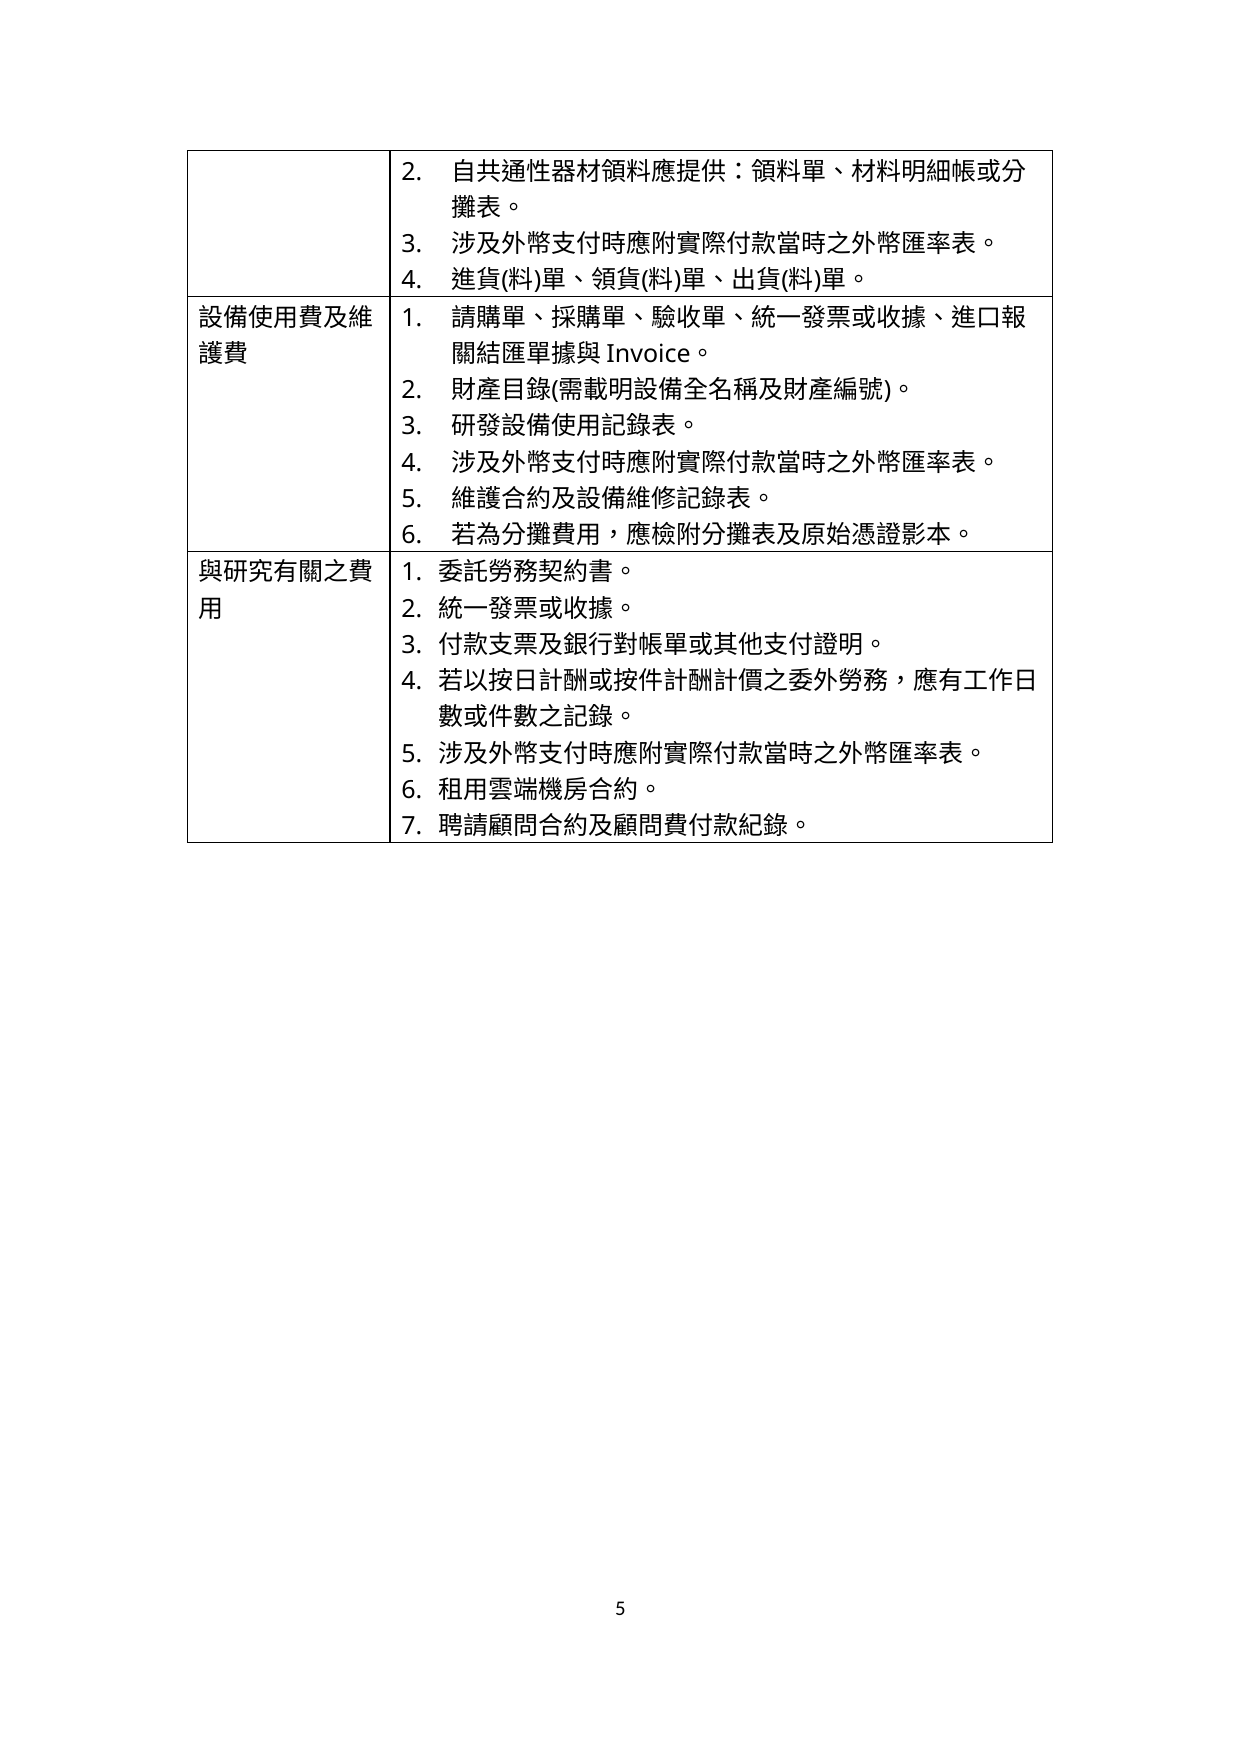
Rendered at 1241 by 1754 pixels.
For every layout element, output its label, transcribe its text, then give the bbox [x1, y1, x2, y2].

table_cell 與研究有關之費用 [188, 552, 389, 842]
table_cell 設備使用費及維護費 [188, 297, 389, 551]
table_cell 為專案計畫採購者應提供統一發票、收據或進口結匯單據與Invoice、及內部轉帳傳票、請購單、採購單、驗收單及付款憑證（如水單、信用狀、匯款單、付款支票、銀行對帳單、零用金支付清單等），足以證明之支付憑證。 自共通性器材領料應提供：領料單、材料明細帳或分攤表。 涉及外幣支付時應附實際付款當時之外幣匯率表。 進貨(料)單、領貨(料)單、出貨(料)單。 [391, 151, 1052, 296]
table_cell [188, 151, 389, 296]
table_cell 請購單、採購單、驗收單、統一發票或收據、進口報關結匯單據與Invoice。 財產目錄(需載明設備全名稱及財產編號)。 研發設備使用記錄表。 涉及外幣支付時應附實際付款當時之外幣匯率表。 維護合約及設備維修記錄表。 若為分攤費用，應檢附分攤表及原始憑證影本。 [391, 297, 1052, 551]
table_cell 委託勞務契約書。 統一發票或收據。 付款支票及銀行對帳單或其他支付證明。 若以按日計酬或按件計酬計價之委外勞務，應有工作日數或件數之記錄。 涉及外幣支付時應附實際付款當時之外幣匯率表。 租用雲端機房合約。 聘請顧問合約及顧問費付款紀錄。 [391, 552, 1052, 842]
